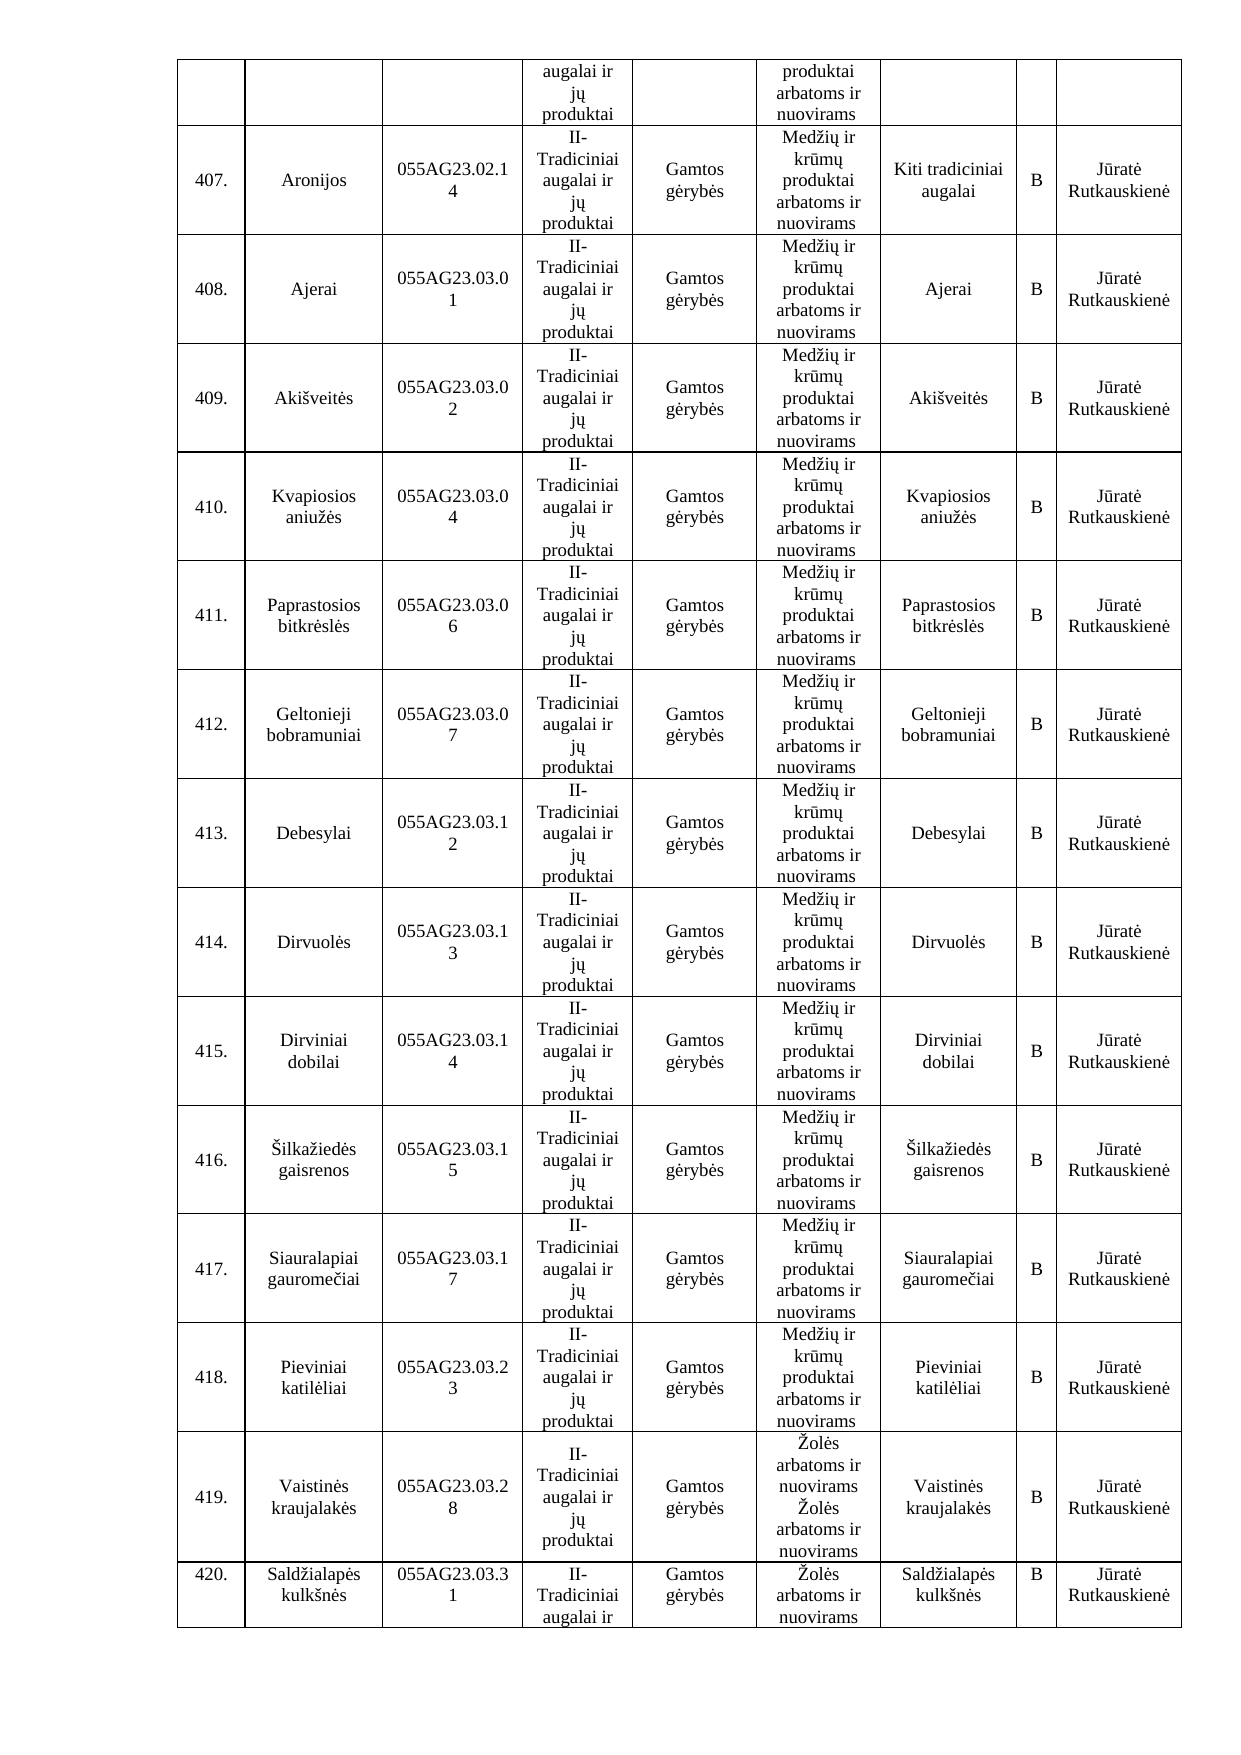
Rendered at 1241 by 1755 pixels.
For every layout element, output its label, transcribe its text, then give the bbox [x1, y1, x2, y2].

table_cell B [1017, 997, 1056, 1104]
table_cell Gamtos gėrybės [633, 670, 756, 778]
table_cell 055AG23.03.06 [383, 561, 522, 669]
table_cell Medžių ir krūmų produktai arbatoms ir nuovirams [757, 888, 880, 996]
table_cell Jūratė Rutkauskienė [1057, 888, 1181, 996]
table_cell Kiti tradiciniai augalai [881, 126, 1016, 234]
table_cell 055AG23.03.14 [383, 997, 522, 1104]
table_cell 055AG23.03.01 [383, 235, 522, 342]
table_cell Medžių ir krūmų produktai arbatoms ir nuovirams [757, 779, 880, 887]
table_cell Jūratė Rutkauskienė [1057, 670, 1181, 778]
table_cell II-Tradiciniai augalai ir jų produktai [523, 779, 632, 887]
table_cell II-Tradiciniai augalai ir [523, 1563, 632, 1627]
table_cell Dirvuolės [881, 888, 1016, 996]
table_cell [1057, 60, 1181, 125]
table_cell Ajerai [881, 235, 1016, 342]
table_cell Medžių ir krūmų produktai arbatoms ir nuovirams [757, 344, 880, 451]
table_cell Jūratė Rutkauskienė [1057, 235, 1181, 342]
table_cell 418. [178, 1323, 244, 1431]
table_cell II-Tradiciniai augalai ir jų produktai [523, 1106, 632, 1213]
table_cell Jūratė Rutkauskienė [1057, 126, 1181, 234]
table_cell B [1017, 1323, 1056, 1431]
table_cell 055AG23.03.17 [383, 1214, 522, 1322]
table_cell B [1017, 1214, 1056, 1322]
table_cell augalai ir jų produktai [523, 60, 632, 125]
table_cell B [1017, 561, 1056, 669]
table_cell Vaistinės kraujalakės [881, 1432, 1016, 1561]
table_cell Šilkažiedės gaisrenos [246, 1106, 382, 1213]
table_cell Gamtos gėrybės [633, 344, 756, 451]
table_cell II-Tradiciniai augalai ir jų produktai [523, 1214, 632, 1322]
table_cell 408. [178, 235, 244, 342]
table_cell Gamtos gėrybės [633, 1432, 756, 1561]
table_cell II-Tradiciniai augalai ir jų produktai [523, 888, 632, 996]
table_cell Saldžialapės kulkšnės [881, 1563, 1016, 1627]
table_cell B [1017, 1563, 1056, 1627]
table_cell Medžių ir krūmų produktai arbatoms ir nuovirams [757, 670, 880, 778]
table_cell B [1017, 888, 1056, 996]
table_cell [633, 60, 756, 125]
table_cell 407. [178, 126, 244, 234]
table_cell [178, 60, 244, 125]
table_cell B [1017, 1106, 1056, 1213]
table_cell II-Tradiciniai augalai ir jų produktai [523, 670, 632, 778]
table_cell 411. [178, 561, 244, 669]
table_cell 055AG23.03.23 [383, 1323, 522, 1431]
table_cell II-Tradiciniai augalai ir jų produktai [523, 453, 632, 560]
table_cell 415. [178, 997, 244, 1104]
table_cell 409. [178, 344, 244, 451]
table_cell Dirviniai dobilai [881, 997, 1016, 1104]
table_cell 416. [178, 1106, 244, 1213]
table_cell Žolės arbatoms ir nuovirams [757, 1563, 880, 1627]
table_cell 420. [178, 1563, 244, 1627]
table_cell produktai arbatoms ir nuovirams [757, 60, 880, 125]
table_cell Debesylai [246, 779, 382, 887]
table_cell Aronijos [246, 126, 382, 234]
table_cell 055AG23.03.15 [383, 1106, 522, 1213]
table_cell II-Tradiciniai augalai ir jų produktai [523, 561, 632, 669]
table_cell [1017, 60, 1056, 125]
table_cell Paprastosios bitkrėslės [881, 561, 1016, 669]
table_cell 055AG23.03.28 [383, 1432, 522, 1561]
table_cell B [1017, 235, 1056, 342]
table_cell Gamtos gėrybės [633, 1563, 756, 1627]
table_cell Siauralapiai gauromečiai [246, 1214, 382, 1322]
table_cell Jūratė Rutkauskienė [1057, 453, 1181, 560]
table_cell Gamtos gėrybės [633, 779, 756, 887]
table_cell Gamtos gėrybės [633, 561, 756, 669]
table_cell II-Tradiciniai augalai ir jų produktai [523, 997, 632, 1104]
table_cell Kvapiosios aniužės [881, 453, 1016, 560]
table_cell 419. [178, 1432, 244, 1561]
table_cell Medžių ir krūmų produktai arbatoms ir nuovirams [757, 235, 880, 342]
table_cell 055AG23.02.14 [383, 126, 522, 234]
table_cell 055AG23.03.07 [383, 670, 522, 778]
table_cell 417. [178, 1214, 244, 1322]
table_cell II-Tradiciniai augalai ir jų produktai [523, 126, 632, 234]
table_cell II-Tradiciniai augalai ir jų produktai [523, 344, 632, 451]
table_cell 055AG23.03.02 [383, 344, 522, 451]
table_cell 055AG23.03.31 [383, 1563, 522, 1627]
table_cell Jūratė Rutkauskienė [1057, 561, 1181, 669]
table_cell Vaistinės kraujalakės [246, 1432, 382, 1561]
table_cell B [1017, 344, 1056, 451]
table_cell Debesylai [881, 779, 1016, 887]
table_cell Žolės arbatoms ir nuovirams Žolės arbatoms ir nuovirams [757, 1432, 880, 1561]
table_cell B [1017, 1432, 1056, 1561]
table_cell Jūratė Rutkauskienė [1057, 1432, 1181, 1561]
table_cell II-Tradiciniai augalai ir jų produktai [523, 235, 632, 342]
table_cell Jūratė Rutkauskienė [1057, 1106, 1181, 1213]
table_cell II-Tradiciniai augalai ir jų produktai [523, 1432, 632, 1561]
table_cell Gamtos gėrybės [633, 888, 756, 996]
table_cell 055AG23.03.04 [383, 453, 522, 560]
table_cell Dirviniai dobilai [246, 997, 382, 1104]
table_cell Gamtos gėrybės [633, 453, 756, 560]
table_cell II-Tradiciniai augalai ir jų produktai [523, 1323, 632, 1431]
table_cell [246, 60, 382, 125]
table_cell Akišveitės [881, 344, 1016, 451]
table_cell Pieviniai katilėliai [881, 1323, 1016, 1431]
table_cell Akišveitės [246, 344, 382, 451]
table_cell Gamtos gėrybės [633, 235, 756, 342]
table_cell Pieviniai katilėliai [246, 1323, 382, 1431]
table_cell Paprastosios bitkrėslės [246, 561, 382, 669]
table_cell Saldžialapės kulkšnės [246, 1563, 382, 1627]
table_cell 413. [178, 779, 244, 887]
table_cell Geltonieji bobramuniai [246, 670, 382, 778]
table_cell B [1017, 670, 1056, 778]
table_cell 414. [178, 888, 244, 996]
table_cell Gamtos gėrybės [633, 997, 756, 1104]
table_cell Medžių ir krūmų produktai arbatoms ir nuovirams [757, 126, 880, 234]
table_cell Dirvuolės [246, 888, 382, 996]
table_cell Jūratė Rutkauskienė [1057, 1563, 1181, 1627]
table_cell Jūratė Rutkauskienė [1057, 1214, 1181, 1322]
table_cell [383, 60, 522, 125]
table_cell Geltonieji bobramuniai [881, 670, 1016, 778]
table_cell Jūratė Rutkauskienė [1057, 779, 1181, 887]
table_cell Medžių ir krūmų produktai arbatoms ir nuovirams [757, 561, 880, 669]
table_cell B [1017, 779, 1056, 887]
table_cell Medžių ir krūmų produktai arbatoms ir nuovirams [757, 1323, 880, 1431]
table_cell Medžių ir krūmų produktai arbatoms ir nuovirams [757, 997, 880, 1104]
table_cell 055AG23.03.12 [383, 779, 522, 887]
table_cell Gamtos gėrybės [633, 1323, 756, 1431]
table_cell B [1017, 453, 1056, 560]
table_cell Kvapiosios aniužės [246, 453, 382, 560]
table_cell Jūratė Rutkauskienė [1057, 344, 1181, 451]
table_cell Medžių ir krūmų produktai arbatoms ir nuovirams [757, 453, 880, 560]
table_cell Šilkažiedės gaisrenos [881, 1106, 1016, 1213]
table_cell Jūratė Rutkauskienė [1057, 1323, 1181, 1431]
table_cell 410. [178, 453, 244, 560]
table_cell Ajerai [246, 235, 382, 342]
table_cell Gamtos gėrybės [633, 126, 756, 234]
table_cell [881, 60, 1016, 125]
table_cell Gamtos gėrybės [633, 1106, 756, 1213]
table_cell Medžių ir krūmų produktai arbatoms ir nuovirams [757, 1106, 880, 1213]
table_cell Medžių ir krūmų produktai arbatoms ir nuovirams [757, 1214, 880, 1322]
table_cell 412. [178, 670, 244, 778]
table_cell Gamtos gėrybės [633, 1214, 756, 1322]
table_cell Jūratė Rutkauskienė [1057, 997, 1181, 1104]
table_cell Siauralapiai gauromečiai [881, 1214, 1016, 1322]
table_cell 055AG23.03.13 [383, 888, 522, 996]
table_cell B [1017, 126, 1056, 234]
